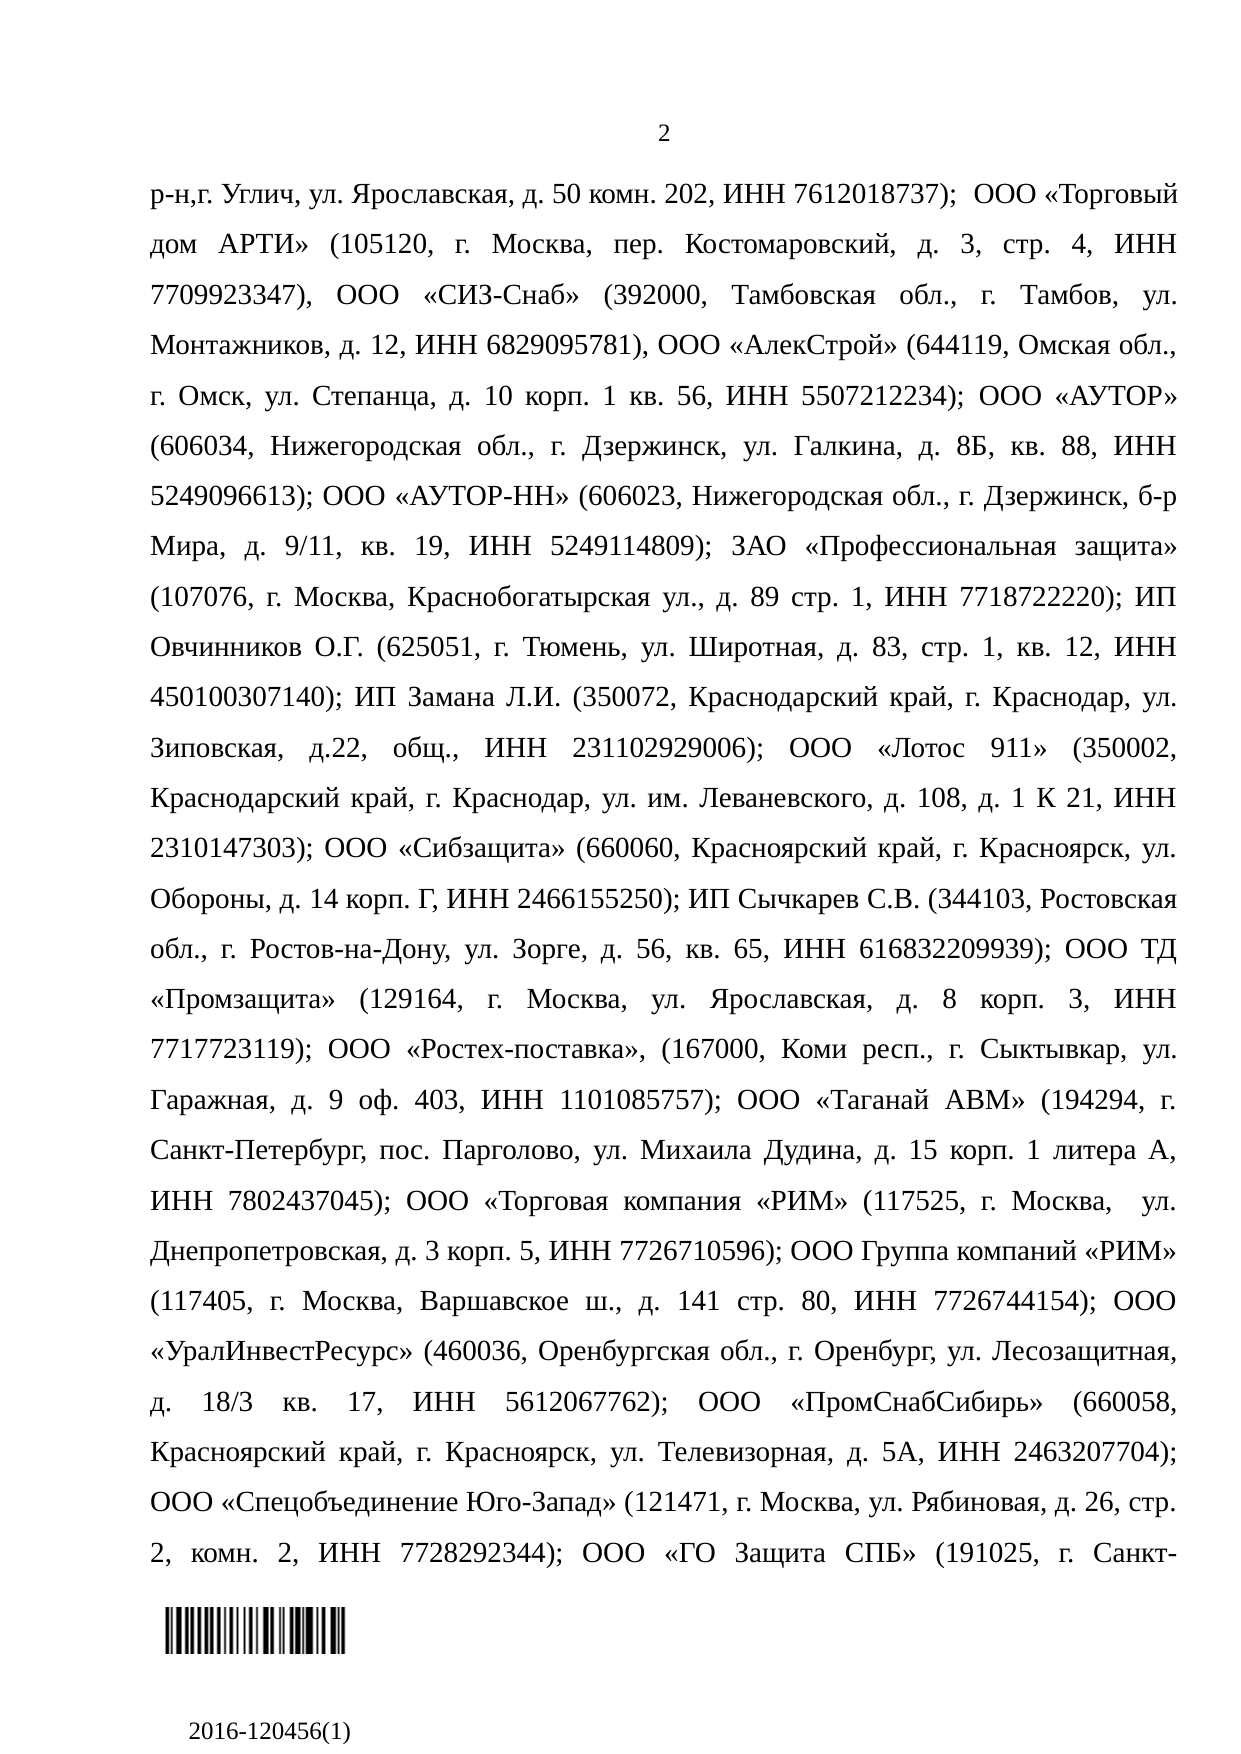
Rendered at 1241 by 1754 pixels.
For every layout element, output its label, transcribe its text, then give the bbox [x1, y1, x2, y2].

text р-н,г. Углич, ул. Ярославская, д. 50 комн. 202, ИНН 7612018737); ООО «Торговый дом АРТИ» (105120, г. Москва, пер. Костомаровский, д. 3, стр. 4, ИНН 7709923347), ООО «СИЗ-Снаб» (392000, Тамбовская обл., г. Тамбов, ул. Монтажников, д. 12, ИНН 6829095781), ООО «АлекСтрой» (644119, Омская обл., г. Омск, ул. Степанца, д. 10 корп. 1 кв. 56, ИНН 5507212234); ООО «АУТОР» (606034, Нижегородская обл., г. Дзержинск, ул. Галкина, д. 8Б, кв. 88, ИНН 5249096613); ООО «АУТОР-НН» (606023, Нижегородская обл., г. Дзержинск, б-р Мира, д. 9/11, кв. 19, ИНН 5249114809); ЗАО «Профессиональная защита» (107076, г. Москва, Краснобогатырская ул., д. 89 стр. 1, ИНН 7718722220); ИП Овчинников О.Г. (625051, г. Тюмень, ул. Широтная, д. 83, стр. 1, кв. 12, ИНН 450100307140); ИП Замана Л.И. (350072, Краснодарский край, г. Краснодар, ул. Зиповская, д.22, общ., ИНН 231102929006); ООО «Лотос 911» (350002, Краснодарский край, г. Краснодар, ул. им. Леваневского, д. 108, д. 1 К 21, ИНН 2310147303); ООО «Сибзащита» (660060, Красноярский край, г. Красноярск, ул. Обороны, д. 14 корп. Г, ИНН 2466155250); ИП Сычкарев С.В. (344103, Ростовская обл., г. Ростов-на-Дону, ул. Зорге, д. 56, кв. 65, ИНН 616832209939); ООО ТД «Промзащита» (129164, г. Москва, ул. Ярославская, д. 8 корп. 3, ИНН 7717723119); ООО «Ростех-поставка», (167000, Коми респ., г. Сыктывкар, ул. Гаражная, д. 9 оф. 403, ИНН 1101085757); ООО «Таганай АВМ» (194294, г. Санкт-Петербург, пос. Парголово, ул. Михаила Дудина, д. 15 корп. 1 литера А, ИНН 7802437045); ООО «Торговая компания «РИМ» (117525, г. Москва, ул. Днепропетровская, д. 3 корп. 5, ИНН 7726710596); ООО Группа компаний «РИМ» (117405, г. Москва, Варшавское ш., д. 141 стр. 80, ИНН 7726744154); ООО «УралИнвестРесурс» (460036, Оренбургская обл., г. Оренбург, ул. Лесозащитная, д. 18/3 кв. 17, ИНН 5612067762); ООО «ПромСнабСибирь» (660058, Красноярский край, г. Красноярск, ул. Телевизорная, д. 5А, ИНН 2463207704); ООО «Спецобъединение Юго-Запад» (121471, г. Москва, ул. Рябиновая, д. 26, стр. 2, комн. 2, ИНН 7728292344); ООО «ГО Защита СПБ» (191025, г. Санкт- [150, 176, 1178, 1568]
picture [150, 1607, 363, 1654]
